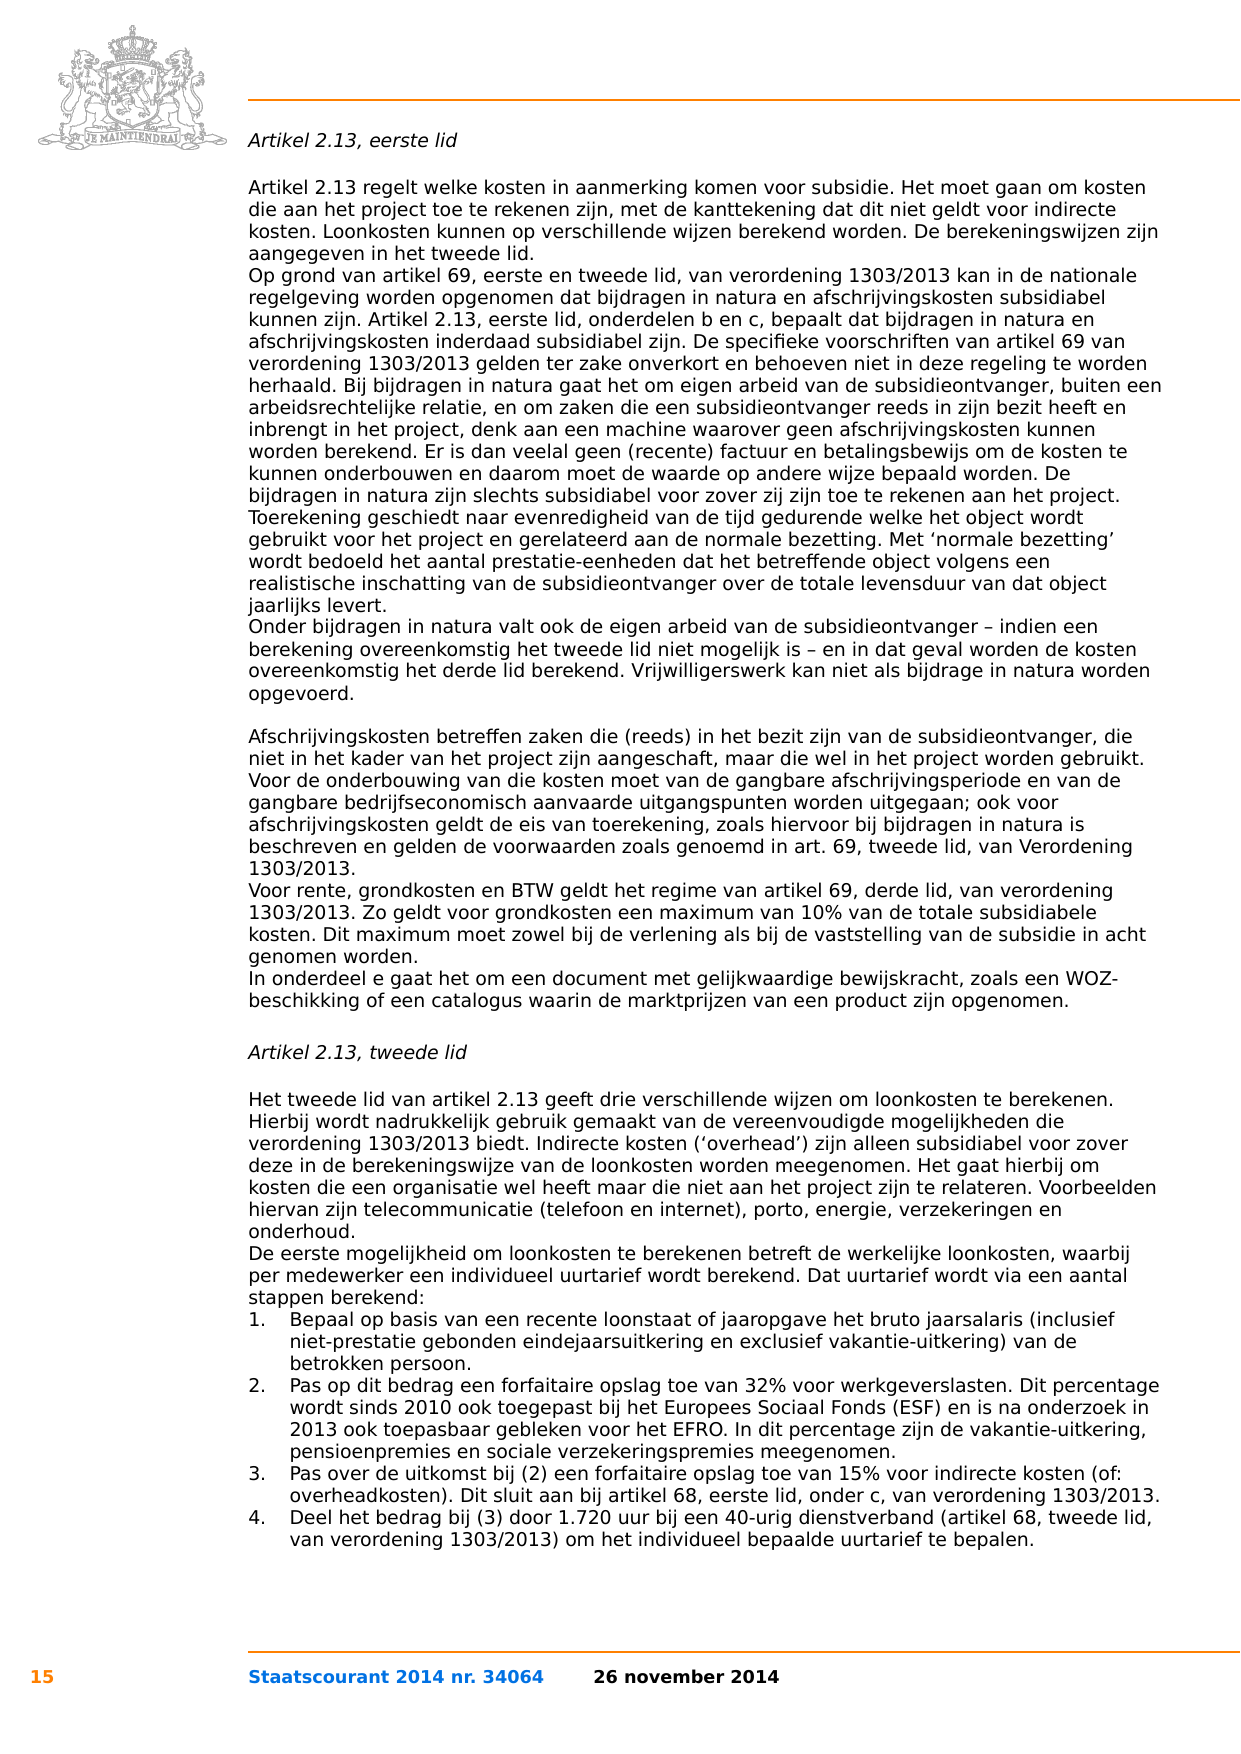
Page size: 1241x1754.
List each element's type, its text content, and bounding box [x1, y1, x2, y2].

text 1. Bepaal op basis van een recente loonstaat of jaaropgave het bruto jaarsalaris (inclusief niet-prestatie gebonden eindejaarsuitkering en exclusief vakantie-uitkering) van de betrokken persoon. [248, 1309, 1163, 1375]
text Onder bijdragen in natura valt ook de eigen arbeid van de subsidieontvanger – indien een berekening overeenkomstig het tweede lid niet mogelijk is – en in dat geval worden de kosten overeenkomstig het derde lid berekend. Vrijwilligerswerk kan niet als bijdrage in natura worden opgevoerd. [248, 616, 1163, 704]
text 4. Deel het bedrag bij (3) door 1.720 uur bij een 40-urig dienstverband (artikel 68, tweede lid, van verordening 1303/2013) om het individueel bepaalde uurtarief te bepalen. [248, 1507, 1163, 1551]
picture [38, 25, 227, 150]
text Artikel 2.13 regelt welke kosten in aanmerking komen voor subsidie. Het moet gaan om kosten die aan het project toe te rekenen zijn, met de kanttekening dat dit niet geldt voor indirecte kosten. Loonkosten kunnen op verschillende wijzen berekend worden. De berekeningswijzen zijn aangegeven in het tweede lid. [248, 177, 1163, 265]
text De eerste mogelijkheid om loonkosten te berekenen betreft de werkelijke loonkosten, waarbij per medewerker een individueel uurtarief wordt berekend. Dat uurtarief wordt via een aantal stappen berekend: [248, 1243, 1163, 1309]
text In onderdeel e gaat het om een document met gelijkwaardige bewijskracht, zoals een WOZ-beschikking of een catalogus waarin de marktprijzen van een product zijn opgenomen. [248, 968, 1163, 1012]
subtitle Artikel 2.13, tweede lid [248, 1042, 1163, 1064]
text 2. Pas op dit bedrag een forfaitaire opslag toe van 32% voor werkgeverslasten. Dit percentage wordt sinds 2010 ook toegepast bij het Europees Sociaal Fonds (ESF) en is na onderzoek in 2013 ook toepasbaar gebleken voor het EFRO. In dit percentage zijn de vakantie-uitkering, pensioenpremies en sociale verzekeringspremies meegenomen. [248, 1375, 1163, 1463]
text 3. Pas over de uitkomst bij (2) een forfaitaire opslag toe van 15% voor indirecte kosten (of: overheadkosten). Dit sluit aan bij artikel 68, eerste lid, onder c, van verordening 1303/2013. [248, 1463, 1163, 1507]
text Op grond van artikel 69, eerste en tweede lid, van verordening 1303/2013 kan in de nationale regelgeving worden opgenomen dat bijdragen in natura en afschrijvingskosten subsidiabel kunnen zijn. Artikel 2.13, eerste lid, onderdelen b en c, bepaalt dat bijdragen in natura en afschrijvingskosten inderdaad subsidiabel zijn. De specifieke voorschriften van artikel 69 van verordening 1303/2013 gelden ter zake onverkort en behoeven niet in deze regeling te worden herhaald. Bij bijdragen in natura gaat het om eigen arbeid van de subsidieontvanger, buiten een arbeidsrechtelijke relatie, en om zaken die een subsidieontvanger reeds in zijn bezit heeft en inbrengt in het project, denk aan een machine waarover geen afschrijvingskosten kunnen worden berekend. Er is dan veelal geen (recente) factuur en betalingsbewijs om de kosten te kunnen onderbouwen en daarom moet de waarde op andere wijze bepaald worden. De bijdragen in natura zijn slechts subsidiabel voor zover zij zijn toe te rekenen aan het project. Toerekening geschiedt naar evenredigheid van de tijd gedurende welke het object wordt gebruikt voor het project en gerelateerd aan de normale bezetting. Met ‘normale bezetting’ wordt bedoeld het aantal prestatie-eenheden dat het betreffende object volgens een realistische inschatting van de subsidieontvanger over de totale levensduur van dat object jaarlijks levert. [248, 265, 1163, 616]
text Voor rente, grondkosten en BTW geldt het regime van artikel 69, derde lid, van verordening 1303/2013. Zo geldt voor grondkosten een maximum van 10% van de totale subsidiabele kosten. Dit maximum moet zowel bij de verlening als bij de vaststelling van de subsidie in acht genomen worden. [248, 880, 1163, 968]
subtitle Artikel 2.13, eerste lid [248, 130, 1163, 152]
text Afschrijvingskosten betreffen zaken die (reeds) in het bezit zijn van de subsidieontvanger, die niet in het kader van het project zijn aangeschaft, maar die wel in het project worden gebruikt. Voor de onderbouwing van die kosten moet van de gangbare afschrijvingsperiode en van de gangbare bedrijfseconomisch aanvaarde uitgangspunten worden uitgegaan; ook voor afschrijvingskosten geldt de eis van toerekening, zoals hiervoor bij bijdragen in natura is beschreven en gelden de voorwaarden zoals genoemd in art. 69, tweede lid, van Verordening 1303/2013. [248, 726, 1163, 880]
text Het tweede lid van artikel 2.13 geeft drie verschillende wijzen om loonkosten te berekenen. Hierbij wordt nadrukkelijk gebruik gemaakt van de vereenvoudigde mogelijkheden die verordening 1303/2013 biedt. Indirecte kosten (‘overhead’) zijn alleen subsidiabel voor zover deze in de berekeningswijze van de loonkosten worden meegenomen. Het gaat hierbij om kosten die een organisatie wel heeft maar die niet aan het project zijn te relateren. Voorbeelden hiervan zijn telecommunicatie (telefoon en internet), porto, energie, verzekeringen en onderhoud. [248, 1089, 1163, 1243]
